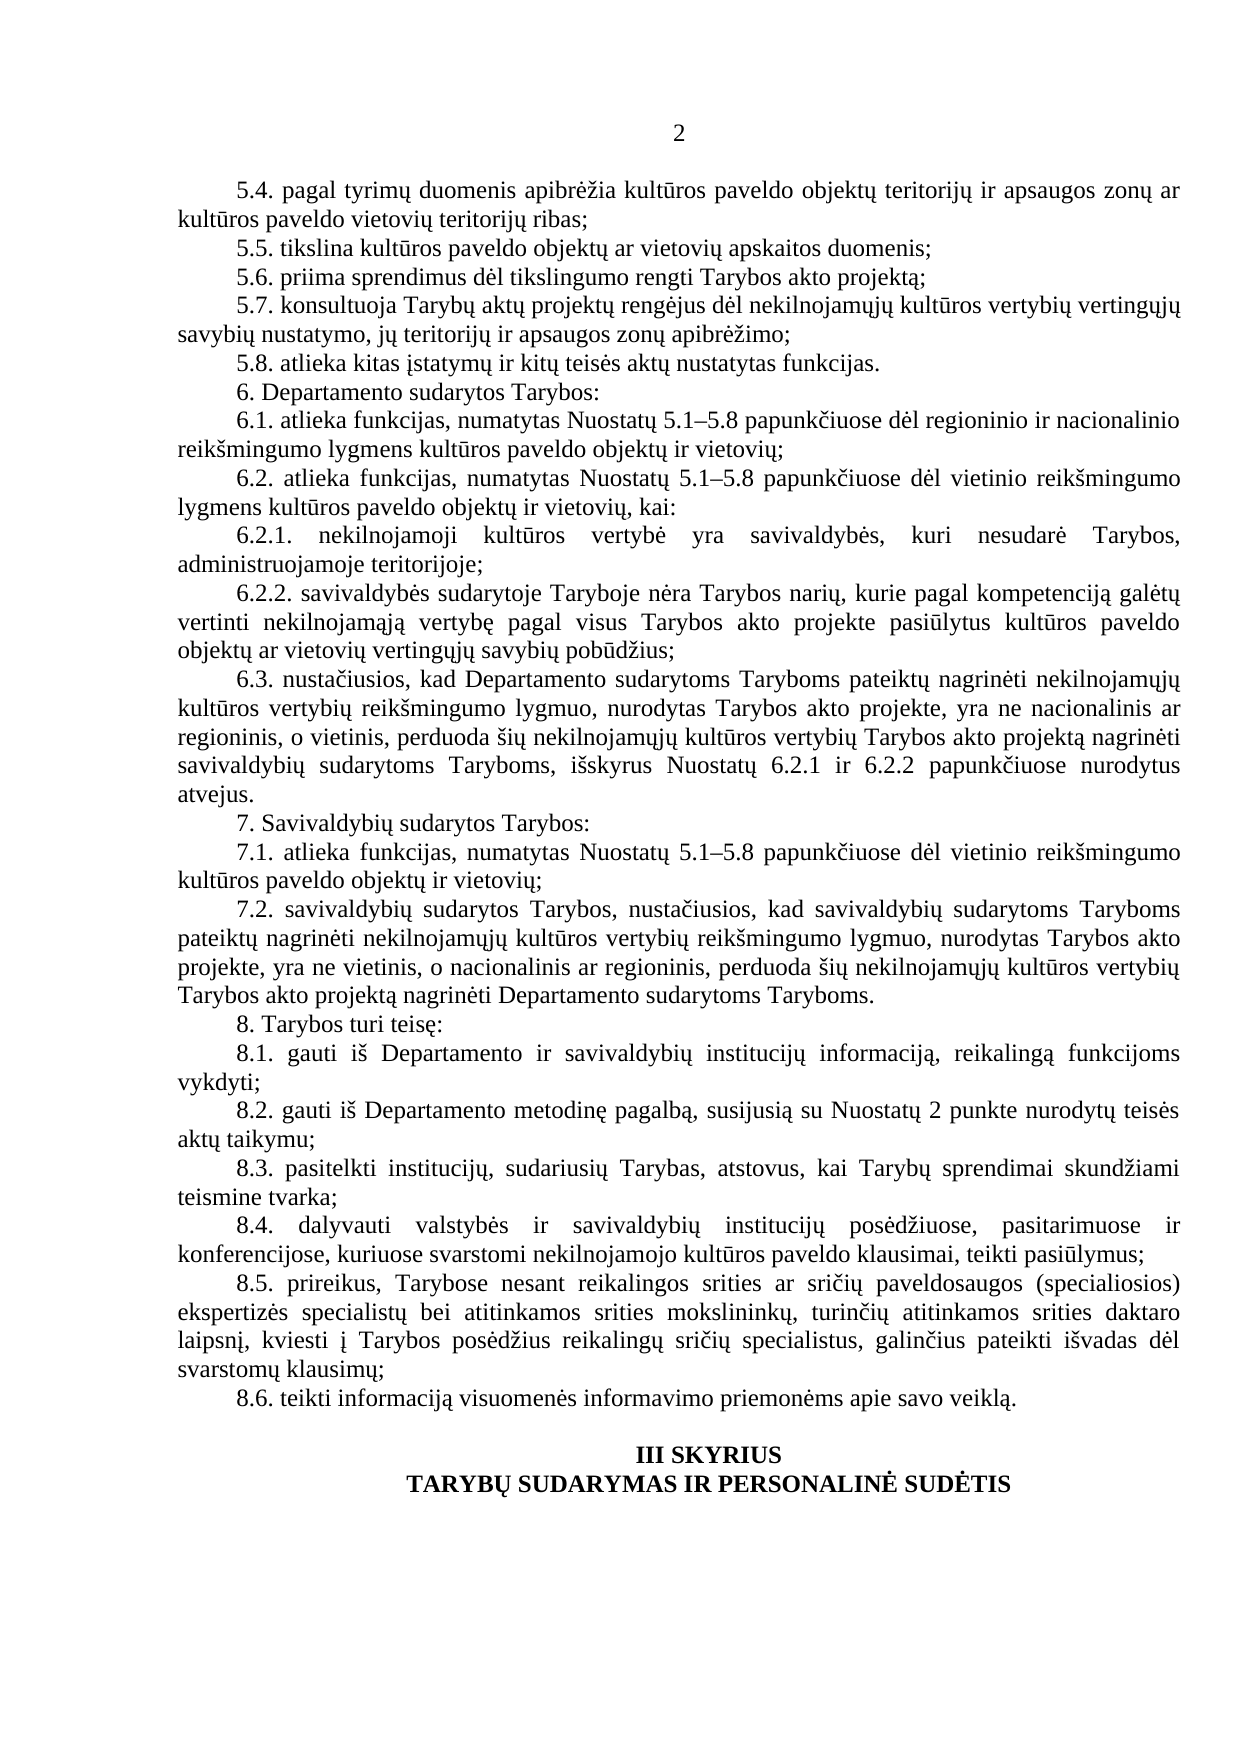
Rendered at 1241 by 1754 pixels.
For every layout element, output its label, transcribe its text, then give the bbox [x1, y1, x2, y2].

text III SKYRIUS [177, 1441, 1181, 1469]
text 6.2.2. savivaldybės sudarytoje Taryboje nėra Tarybos narių, kurie pagal kompetenciją galėtų vertinti nekilnojamąją vertybę pagal visus Tarybos akto projekte pasiūlytus kultūros paveldo objektų ar vietovių vertingųjų savybių pobūdžius; [177, 578, 1181, 664]
text 6. Departamento sudarytos Tarybos: [177, 377, 1181, 406]
text 6.2.1. nekilnojamoji kultūros vertybė yra savivaldybės, kuri nesudarė Tarybos, administruojamoje teritorijoje; [177, 521, 1181, 578]
text 8. Tarybos turi teisę: [177, 1009, 1181, 1038]
text 8.6. teikti informaciją visuomenės informavimo priemonėms apie savo veiklą. [177, 1383, 1181, 1412]
text 5.5. tikslina kultūros paveldo objektų ar vietovių apskaitos duomenis; [177, 233, 1181, 262]
text 8.5. prireikus, Tarybose nesant reikalingos srities ar sričių paveldosaugos (specialiosios) ekspertizės specialistų bei atitinkamos srities mokslininkų, turinčių atitinkamos srities daktaro laipsnį, kviesti į Tarybos posėdžius reikalingų sričių specialistus, galinčius pateikti išvadas dėl svarstomų klausimų; [177, 1268, 1181, 1383]
text 6.2. atlieka funkcijas, numatytas Nuostatų 5.1–5.8 papunkčiuose dėl vietinio reikšmingumo lygmens kultūros paveldo objektų ir vietovių, kai: [177, 463, 1181, 521]
text 8.4. dalyvauti valstybės ir savivaldybių institucijų posėdžiuose, pasitarimuose ir konferencijose, kuriuose svarstomi nekilnojamojo kultūros paveldo klausimai, teikti pasiūlymus; [177, 1211, 1181, 1268]
text 8.2. gauti iš Departamento metodinę pagalbą, susijusią su Nuostatų 2 punkte nurodytų teisės aktų taikymu; [177, 1096, 1181, 1153]
text 8.1. gauti iš Departamento ir savivaldybių institucijų informaciją, reikalingą funkcijoms vykdyti; [177, 1038, 1181, 1096]
text 5.8. atlieka kitas įstatymų ir kitų teisės aktų nustatytas funkcijas. [177, 348, 1181, 377]
text 7.1. atlieka funkcijas, numatytas Nuostatų 5.1–5.8 papunkčiuose dėl vietinio reikšmingumo kultūros paveldo objektų ir vietovių; [177, 837, 1181, 894]
text 6.1. atlieka funkcijas, numatytas Nuostatų 5.1–5.8 papunkčiuose dėl regioninio ir nacionalinio reikšmingumo lygmens kultūros paveldo objektų ir vietovių; [177, 406, 1181, 463]
text 5.6. priima sprendimus dėl tikslingumo rengti Tarybos akto projektą; [177, 262, 1181, 291]
text 7.2. savivaldybių sudarytos Tarybos, nustačiusios, kad savivaldybių sudarytoms Taryboms pateiktų nagrinėti nekilnojamųjų kultūros vertybių reikšmingumo lygmuo, nurodytas Tarybos akto projekte, yra ne vietinis, o nacionalinis ar regioninis, perduoda šių nekilnojamųjų kultūros vertybių Tarybos akto projektą nagrinėti Departamento sudarytoms Taryboms. [177, 894, 1181, 1009]
text 5.7. konsultuoja Tarybų aktų projektų rengėjus dėl nekilnojamųjų kultūros vertybių vertingųjų savybių nustatymo, jų teritorijų ir apsaugos zonų apibrėžimo; [177, 291, 1181, 348]
text 7. Savivaldybių sudarytos Tarybos: [177, 808, 1181, 837]
text 6.3. nustačiusios, kad Departamento sudarytoms Taryboms pateiktų nagrinėti nekilnojamųjų kultūros vertybių reikšmingumo lygmuo, nurodytas Tarybos akto projekte, yra ne nacionalinis ar regioninis, o vietinis, perduoda šių nekilnojamųjų kultūros vertybių Tarybos akto projektą nagrinėti savivaldybių sudarytoms Taryboms, išskyrus Nuostatų 6.2.1 ir 6.2.2 papunkčiuose nurodytus atvejus. [177, 664, 1181, 808]
text TARYBŲ SUDARYMAS IR PERSONALINĖ SUDĖTIS [177, 1469, 1181, 1498]
text 8.3. pasitelkti institucijų, sudariusių Tarybas, atstovus, kai Tarybų sprendimai skundžiami teismine tvarka; [177, 1153, 1181, 1211]
text 5.4. pagal tyrimų duomenis apibrėžia kultūros paveldo objektų teritorijų ir apsaugos zonų ar kultūros paveldo vietovių teritorijų ribas; [177, 176, 1181, 233]
